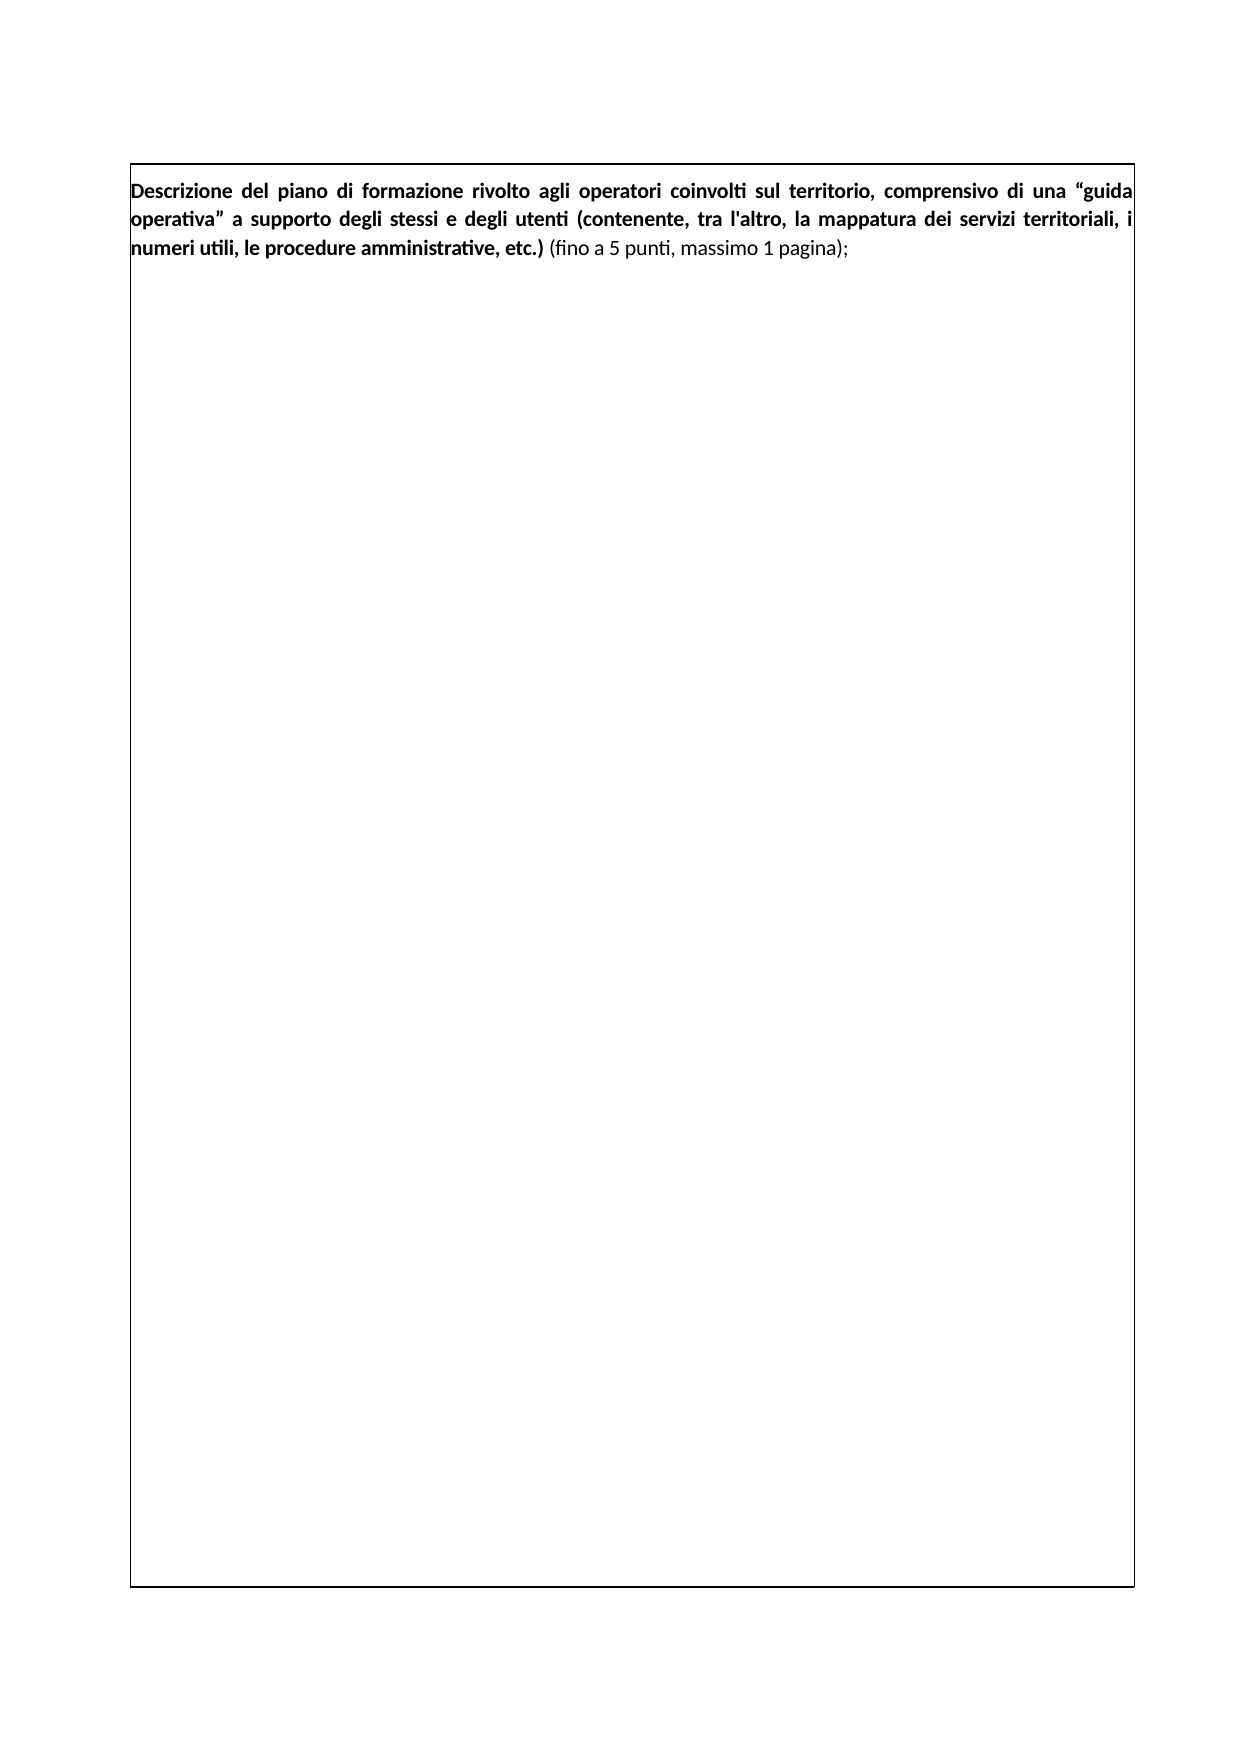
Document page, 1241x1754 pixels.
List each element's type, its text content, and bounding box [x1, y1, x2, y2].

table_header Descrizione del piano di formazione rivolto agli operatori coinvolti sul territorio, comprensivo di una “guida operativa” a supporto degli stessi e degli utenti (contenente, tra l'altro, la mappatura dei servizi territoriali, i numeri utili, le procedure amministrative, etc.) (fino a 5 punti, massimo 1 pagina); [131, 165, 1134, 1586]
